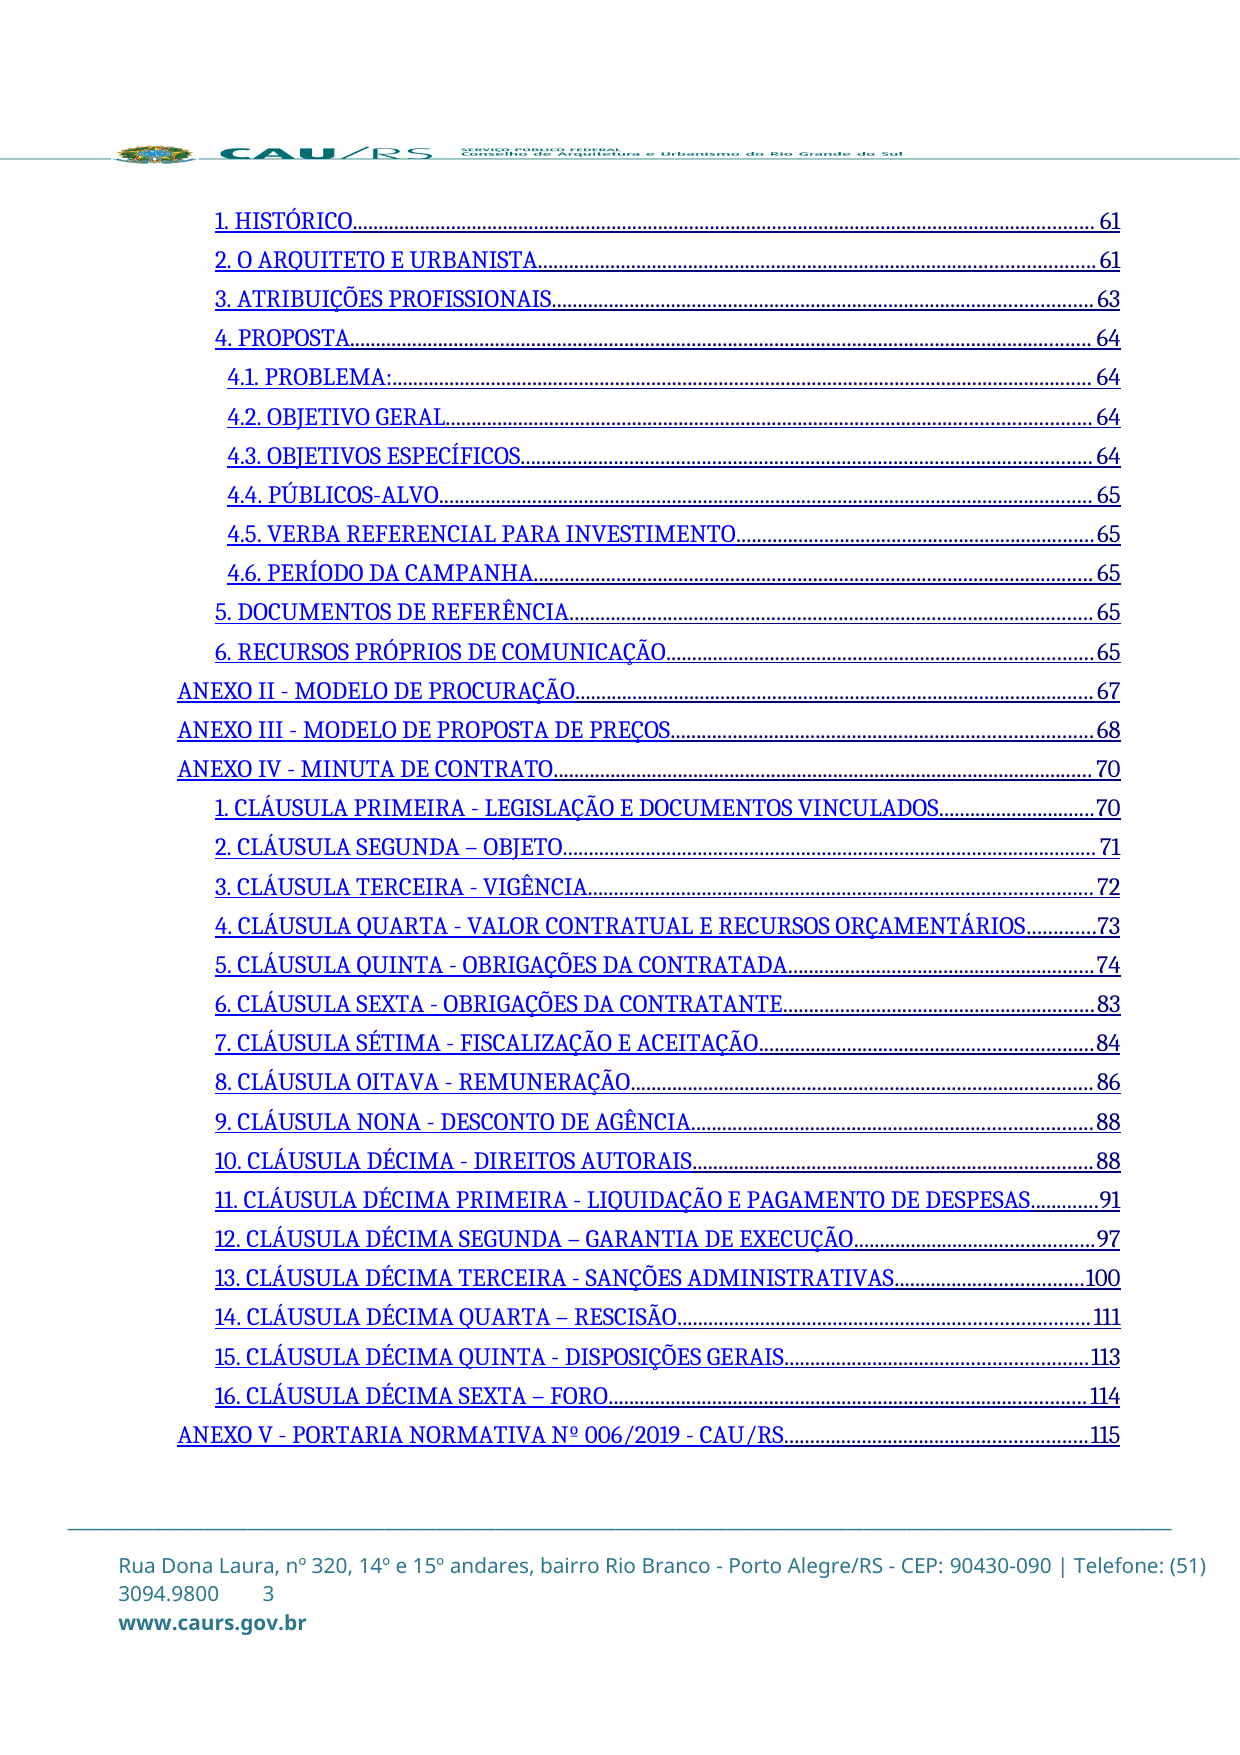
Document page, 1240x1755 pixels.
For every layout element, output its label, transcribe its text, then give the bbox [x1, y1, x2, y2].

text 5. DOCUMENTOS DE REFERÊNCIA 65 [215, 598, 1121, 623]
text 4.1. PROBLEMA: 64 [227, 363, 1121, 388]
text 4. CLÁUSULA QUARTA - VALOR CONTRATUAL E RECURSOS ORÇAMENTÁRIOS 73 [215, 912, 1121, 940]
text ANEXO V - PORTARIA NORMATIVA Nº 006/2019 - CAU/RS 115 [177, 1421, 1121, 1449]
text 12. CLÁUSULA DÉCIMA SEGUNDA – GARANTIA DE EXECUÇÃO 97 [215, 1225, 1121, 1254]
text 14. CLÁUSULA DÉCIMA QUARTA – RESCISÃO 111 [215, 1303, 1121, 1328]
text 4.4. PÚBLICOS-ALVO 65 [227, 481, 1121, 505]
text 6. RECURSOS PRÓPRIOS DE COMUNICAÇÃO 65 [215, 637, 1121, 662]
text 10. CLÁUSULA DÉCIMA - DIREITOS AUTORAIS 88 [215, 1147, 1121, 1171]
text 6. CLÁUSULA SEXTA - OBRIGAÇÕES DA CONTRATANTE 83 [215, 990, 1121, 1014]
text 11. CLÁUSULA DÉCIMA PRIMEIRA - LIQUIDAÇÃO E PAGAMENTO DE DESPESAS 91 [215, 1186, 1121, 1214]
text 3. CLÁUSULA TERCEIRA - VIGÊNCIA 72 [215, 872, 1121, 901]
text 4. PROPOSTA 64 [215, 324, 1121, 348]
text ANEXO II - MODELO DE PROCURAÇÃO 67 [177, 677, 1121, 705]
text 16. CLÁUSULA DÉCIMA SEXTA – FORO 114 [215, 1382, 1121, 1410]
text 4.2. OBJETIVO GERAL 64 [227, 402, 1121, 427]
text ANEXO IV - MINUTA DE CONTRATO 70 [177, 755, 1121, 779]
text 5. CLÁUSULA QUINTA - OBRIGAÇÕES DA CONTRATADA 74 [215, 951, 1121, 975]
text 4.5. VERBA REFERENCIAL PARA INVESTIMENTO 65 [227, 520, 1121, 544]
text 15. CLÁUSULA DÉCIMA QUINTA - DISPOSIÇÕES GERAIS 113 [215, 1342, 1121, 1371]
text 9. CLÁUSULA NONA - DESCONTO DE AGÊNCIA 88 [215, 1107, 1121, 1132]
text 13. CLÁUSULA DÉCIMA TERCEIRA - SANÇÕES ADMINISTRATIVAS 100 [215, 1264, 1121, 1288]
text ANEXO III - MODELO DE PROPOSTA DE PREÇOS 68 [177, 716, 1121, 740]
text 1. CLÁUSULA PRIMEIRA - LEGISLAÇÃO E DOCUMENTOS VINCULADOS 70 [215, 794, 1121, 818]
text 7. CLÁUSULA SÉTIMA - FISCALIZAÇÃO E ACEITAÇÃO 84 [215, 1029, 1121, 1058]
text 8. CLÁUSULA OITAVA - REMUNERAÇÃO 86 [215, 1068, 1121, 1093]
text 4.6. PERÍODO DA CAMPANHA 65 [227, 559, 1121, 583]
text 3. ATRIBUIÇÕES PROFISSIONAIS 63 [215, 292, 1121, 314]
text 2. CLÁUSULA SEGUNDA – OBJETO 71 [215, 833, 1121, 862]
text 4.3. OBJETIVOS ESPECÍFICOS 64 [227, 442, 1121, 466]
